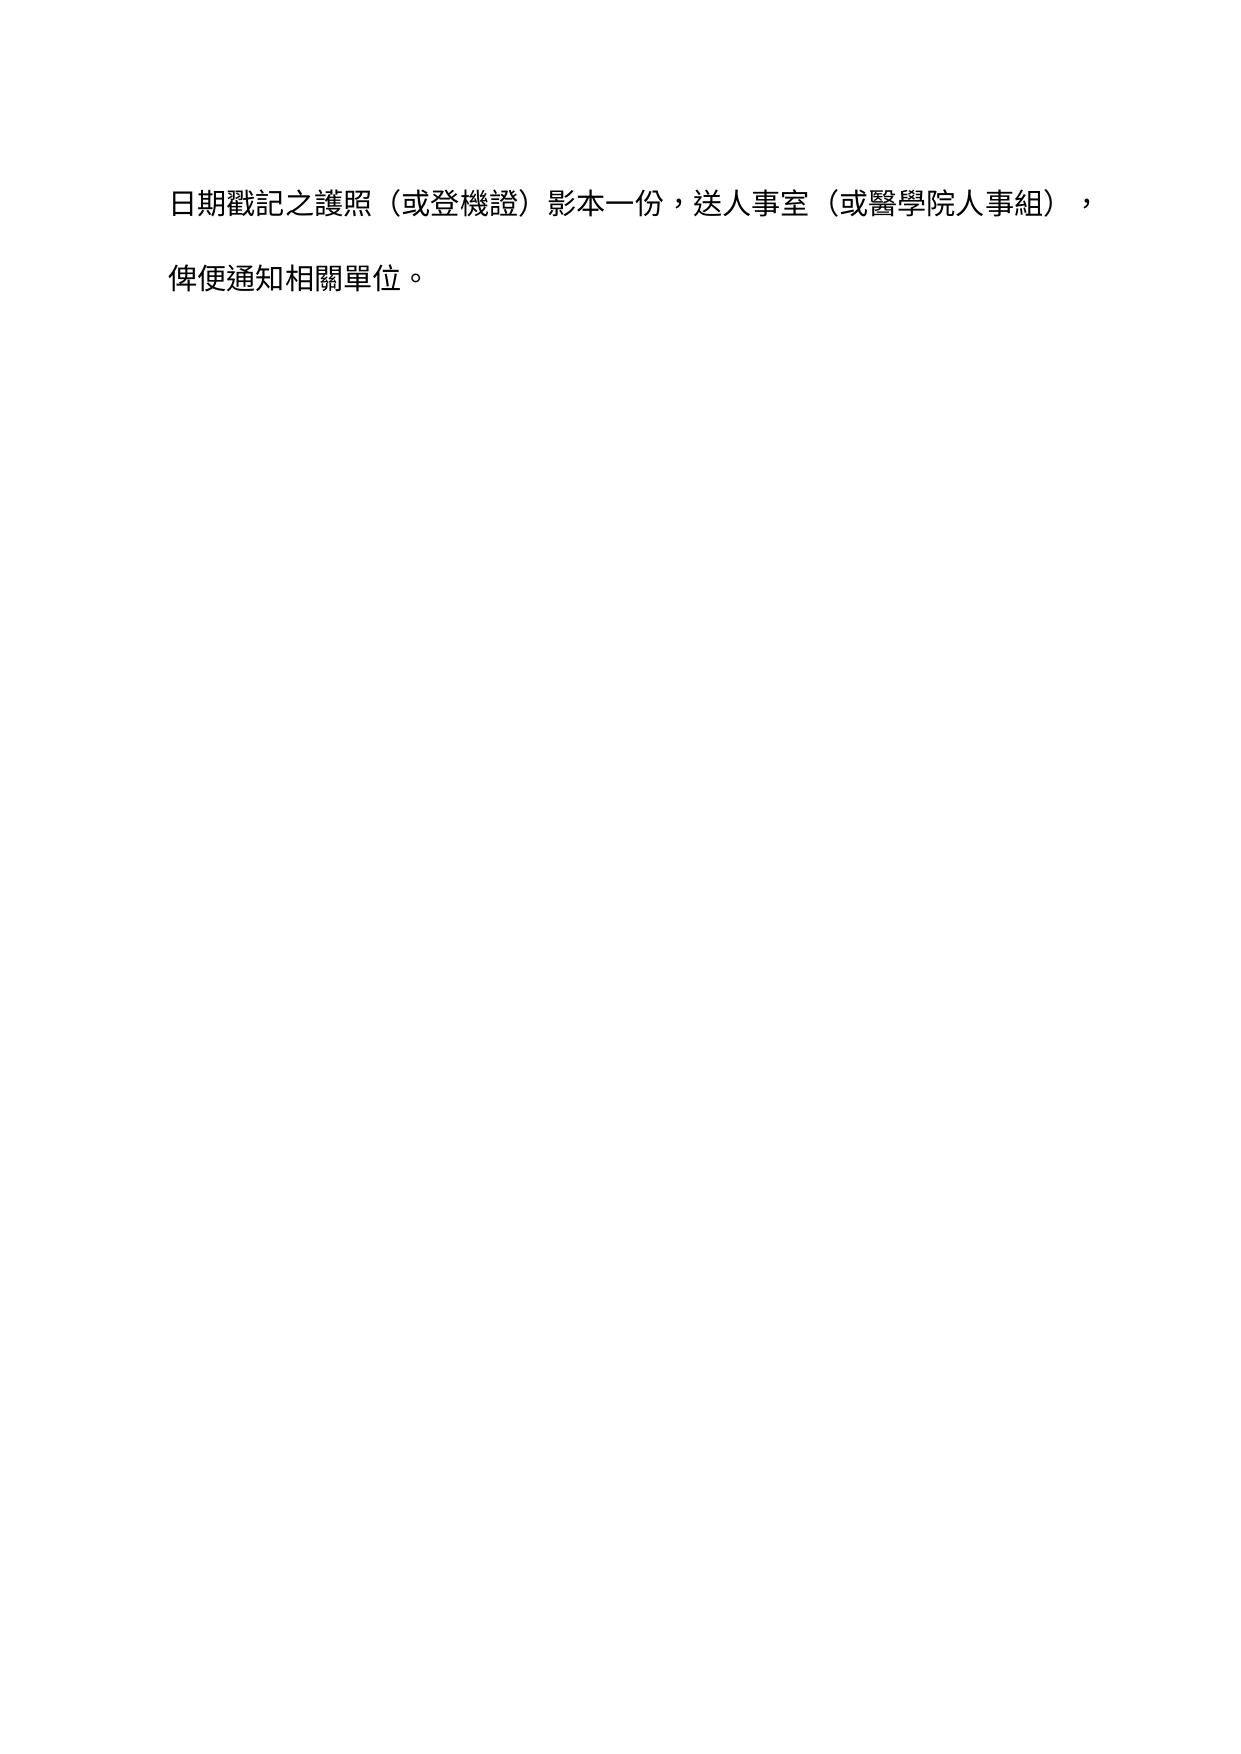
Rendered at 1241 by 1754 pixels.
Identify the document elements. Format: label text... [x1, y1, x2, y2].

text 日期戳記之護照（或登機證）影本一份，送人事室（或醫學院人事組），俾便通知相關單位。 [168, 164, 1122, 314]
